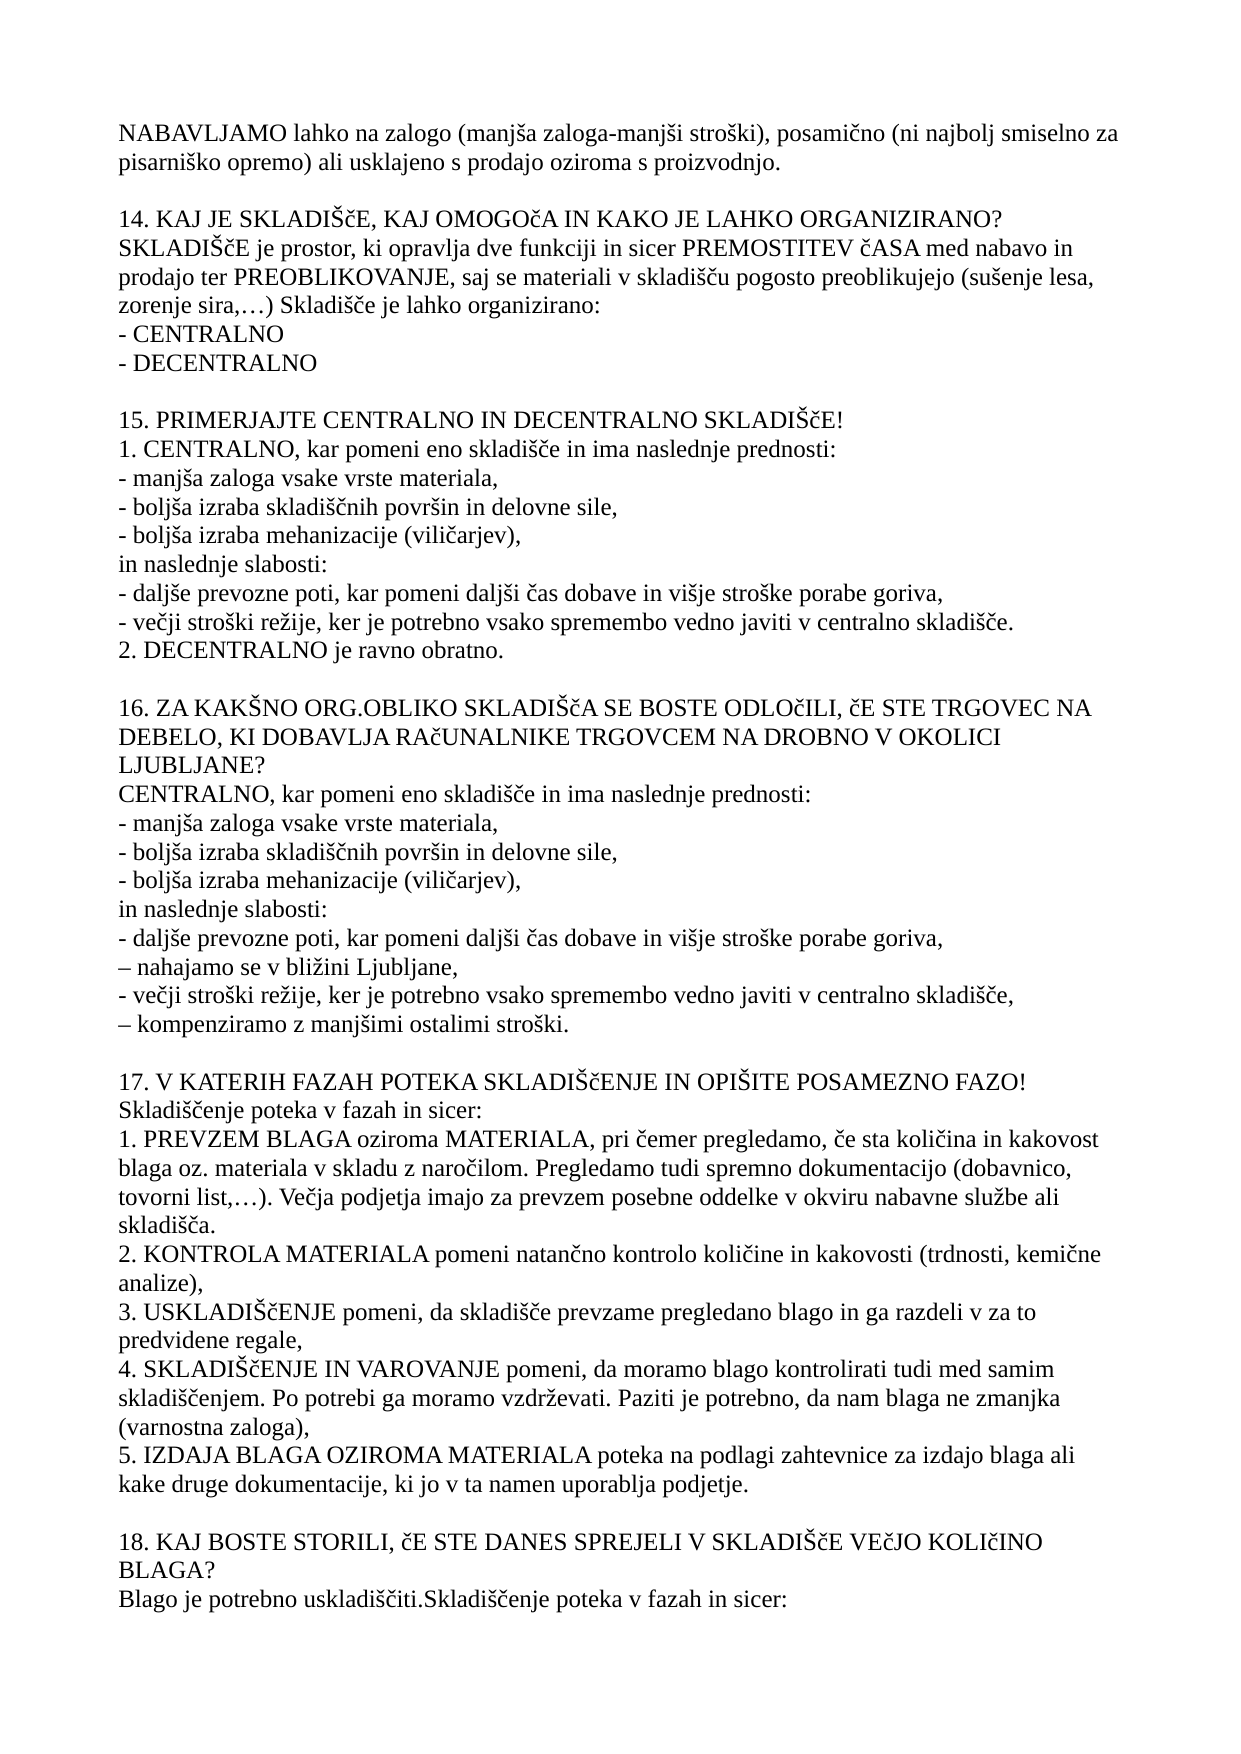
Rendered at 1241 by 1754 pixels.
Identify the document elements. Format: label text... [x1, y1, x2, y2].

text CENTRALNO, kar pomeni eno skladišče in ima naslednje prednosti: [118, 779, 1122, 808]
text 2. DECENTRALNO je ravno obratno. [118, 636, 1122, 664]
text Blago je potrebno uskladiščiti.Skladiščenje poteka v fazah in sicer: [118, 1584, 1122, 1613]
text - manjša zaloga vsake vrste materiala, [118, 808, 1122, 837]
text - manjša zaloga vsake vrste materiala, [118, 463, 1122, 492]
text - boljša izraba skladiščnih površin in delovne sile, [118, 492, 1122, 521]
text - boljša izraba mehanizacije (viličarjev), [118, 866, 1122, 894]
text NABAVLJAMO lahko na zalogo (manjša zaloga-manjši stroški), posamično (ni najbolj smiselno za pisarniško opremo) ali usklajeno s prodajo oziroma s proizvodnjo. [118, 118, 1122, 176]
text - večji stroški režije, ker je potrebno vsako spremembo vedno javiti v centralno skladišče, [118, 981, 1122, 1009]
text 2. KONTROLA MATERIALA pomeni natančno kontrolo količine in kakovosti (trdnosti, kemične analize), [118, 1239, 1122, 1297]
text - boljša izraba mehanizacije (viličarjev), [118, 521, 1122, 549]
text - CENTRALNO [118, 319, 1122, 348]
text 18. KAJ BOSTE STORILI, čE STE DANES SPREJELI V SKLADIŠčE VEčJO KOLIčINO BLAGA? [118, 1527, 1122, 1584]
text 1. PREVZEM BLAGA oziroma MATERIALA, pri čemer pregledamo, če sta količina in kakovost blaga oz. materiala v skladu z naročilom. Pregledamo tudi spremno dokumentacijo (dobavnico, tovorni list,…). Večja podjetja imajo za prevzem posebne oddelke v okviru nabavne službe ali skladišča. [118, 1124, 1122, 1239]
text - DECENTRALNO [118, 348, 1122, 377]
text 4. SKLADIŠčENJE IN VAROVANJE pomeni, da moramo blago kontrolirati tudi med samim skladiščenjem. Po potrebi ga moramo vzdrževati. Paziti je potrebno, da nam blaga ne zmanjka (varnostna zaloga), [118, 1354, 1122, 1441]
text - daljše prevozne poti, kar pomeni daljši čas dobave in višje stroške porabe goriva, [118, 578, 1122, 607]
text 15. PRIMERJAJTE CENTRALNO IN DECENTRALNO SKLADIŠčE! [118, 406, 1122, 434]
text - večji stroški režije, ker je potrebno vsako spremembo vedno javiti v centralno skladišče. [118, 607, 1122, 636]
text 16. ZA KAKŠNO ORG.OBLIKO SKLADIŠčA SE BOSTE ODLOčILI, čE STE TRGOVEC NA DEBELO, KI DOBAVLJA RAčUNALNIKE TRGOVCEM NA DROBNO V OKOLICI LJUBLJANE? [118, 693, 1122, 779]
text 3. USKLADIŠčENJE pomeni, da skladišče prevzame pregledano blago in ga razdeli v za to predvidene regale, [118, 1297, 1122, 1354]
text in naslednje slabosti: [118, 549, 1122, 578]
text in naslednje slabosti: [118, 894, 1122, 923]
text 14. KAJ JE SKLADIŠčE, KAJ OMOGOčA IN KAKO JE LAHKO ORGANIZIRANO? [118, 204, 1122, 233]
text SKLADIŠčE je prostor, ki opravlja dve funkciji in sicer PREMOSTITEV čASA med nabavo in prodajo ter PREOBLIKOVANJE, saj se materiali v skladišču pogosto preoblikujejo (sušenje lesa, zorenje sira,…) Skladišče je lahko organizirano: [118, 233, 1122, 319]
text – kompenziramo z manjšimi ostalimi stroški. [118, 1009, 1122, 1038]
text Skladiščenje poteka v fazah in sicer: [118, 1096, 1122, 1124]
text 5. IZDAJA BLAGA OZIROMA MATERIALA poteka na podlagi zahtevnice za izdajo blaga ali kake druge dokumentacije, ki jo v ta namen uporablja podjetje. [118, 1441, 1122, 1498]
text - daljše prevozne poti, kar pomeni daljši čas dobave in višje stroške porabe goriva, [118, 923, 1122, 952]
text 1. CENTRALNO, kar pomeni eno skladišče in ima naslednje prednosti: [118, 434, 1122, 463]
text 17. V KATERIH FAZAH POTEKA SKLADIŠčENJE IN OPIŠITE POSAMEZNO FAZO! [118, 1067, 1122, 1096]
text - boljša izraba skladiščnih površin in delovne sile, [118, 837, 1122, 866]
text – nahajamo se v bližini Ljubljane, [118, 952, 1122, 981]
